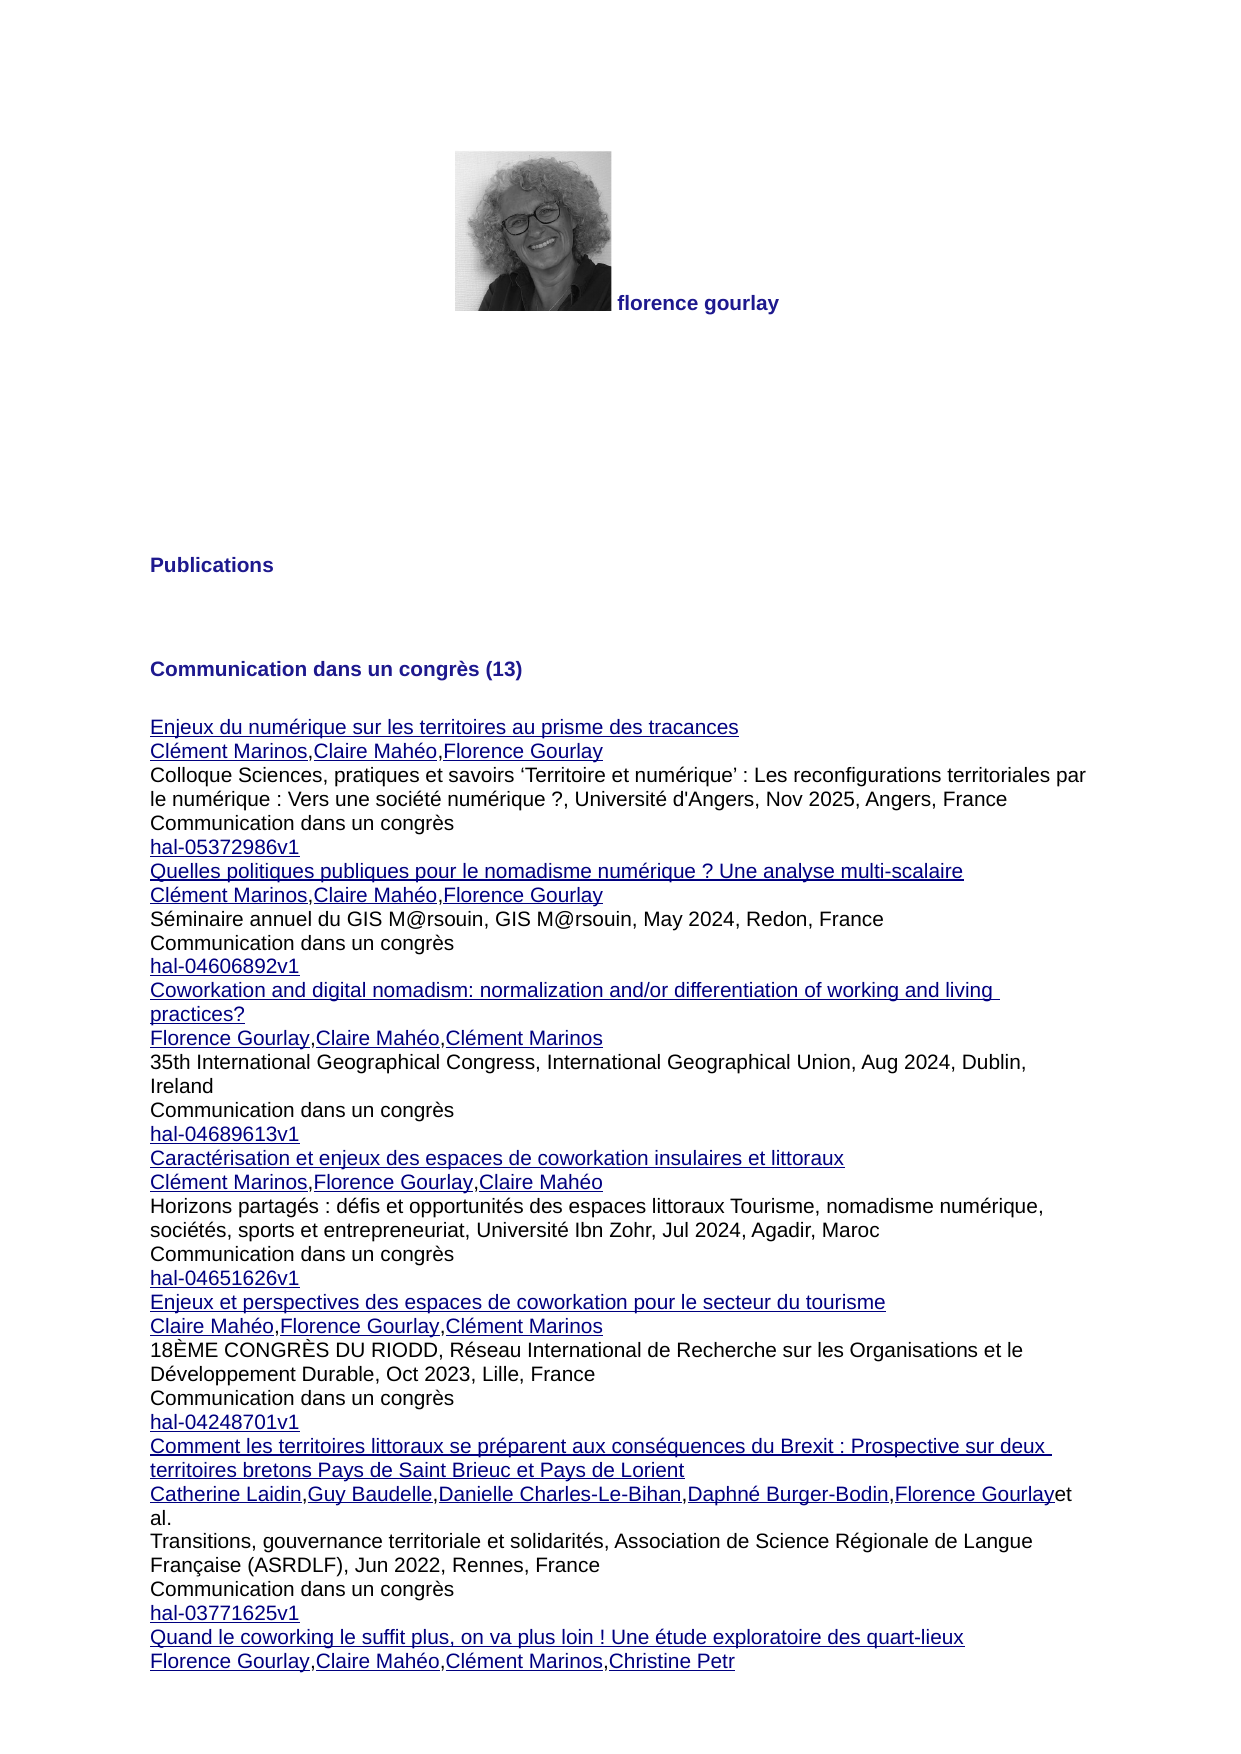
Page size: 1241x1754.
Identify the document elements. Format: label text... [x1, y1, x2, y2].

table_cell Enjeux et perspectives des espaces de coworkation pour le secteur du tourisme Claire Mahéo,Florence Gourlay,Clément Marinos 18ÈME CONGRÈS DU RIODD, Réseau International de Recherche sur les Organisations et le Développement Durable, Oct 2023, Lille, France Communication dans un congrès hal-04248701v1 [150, 1290, 1090, 1433]
table_cell Coworkation and digital nomadism: normalization and/or differentiation of working and living practices? Florence Gourlay,Claire Mahéo,Clément Marinos 35th International Geographical Congress, International Geographical Union, Aug 2024, Dublin, Ireland Communication dans un congrès hal-04689613v1 [150, 978, 1090, 1146]
table_cell Comment les territoires littoraux se préparent aux conséquences du Brexit : Prospective sur deux territoires bretons Pays de Saint Brieuc et Pays de Lorient Catherine Laidin,Guy Baudelle,Danielle Charles-Le-Bihan,Daphné Burger-Bodin,Florence Gourlayet al. Transitions, gouvernance territoriale et solidarités, Association de Science Régionale de Langue Française (ASRDLF), Jun 2022, Rennes, France Communication dans un congrès hal-03771625v1 [150, 1434, 1090, 1625]
table_cell Quand le coworking le suffit plus, on va plus loin ! Une étude exploratoire des quart-lieux Florence Gourlay,Claire Mahéo,Clément Marinos,Christine Petr [150, 1625, 1090, 1673]
picture [455, 150, 612, 311]
subtitle florence gourlay [150, 150, 1090, 315]
subtitle Publications [150, 553, 1090, 577]
table_header Enjeux du numérique sur les territoires au prisme des tracances Clément Marinos,Claire Mahéo,Florence Gourlay Colloque Sciences, pratiques et savoirs ‘Territoire et numérique’ : Les reconfigurations territoriales par le numérique : Vers une société numérique ?, Université d'Angers, Nov 2025, Angers, France Communication dans un congrès hal-05372986v1 [150, 715, 1090, 858]
subtitle Communication dans un congrès (13) [150, 656, 1090, 680]
table_cell Caractérisation et enjeux des espaces de coworkation insulaires et littoraux Clément Marinos,Florence Gourlay,Claire Mahéo Horizons partagés : défis et opportunités des espaces littoraux Tourisme, nomadisme numérique, sociétés, sports et entrepreneuriat, Université Ibn Zohr, Jul 2024, Agadir, Maroc Communication dans un congrès hal-04651626v1 [150, 1146, 1090, 1290]
table_cell Quelles politiques publiques pour le nomadisme numérique ? Une analyse multi-scalaire Clément Marinos,Claire Mahéo,Florence Gourlay Séminaire annuel du GIS M@rsouin, GIS M@rsouin, May 2024, Redon, France Communication dans un congrès hal-04606892v1 [150, 859, 1090, 978]
